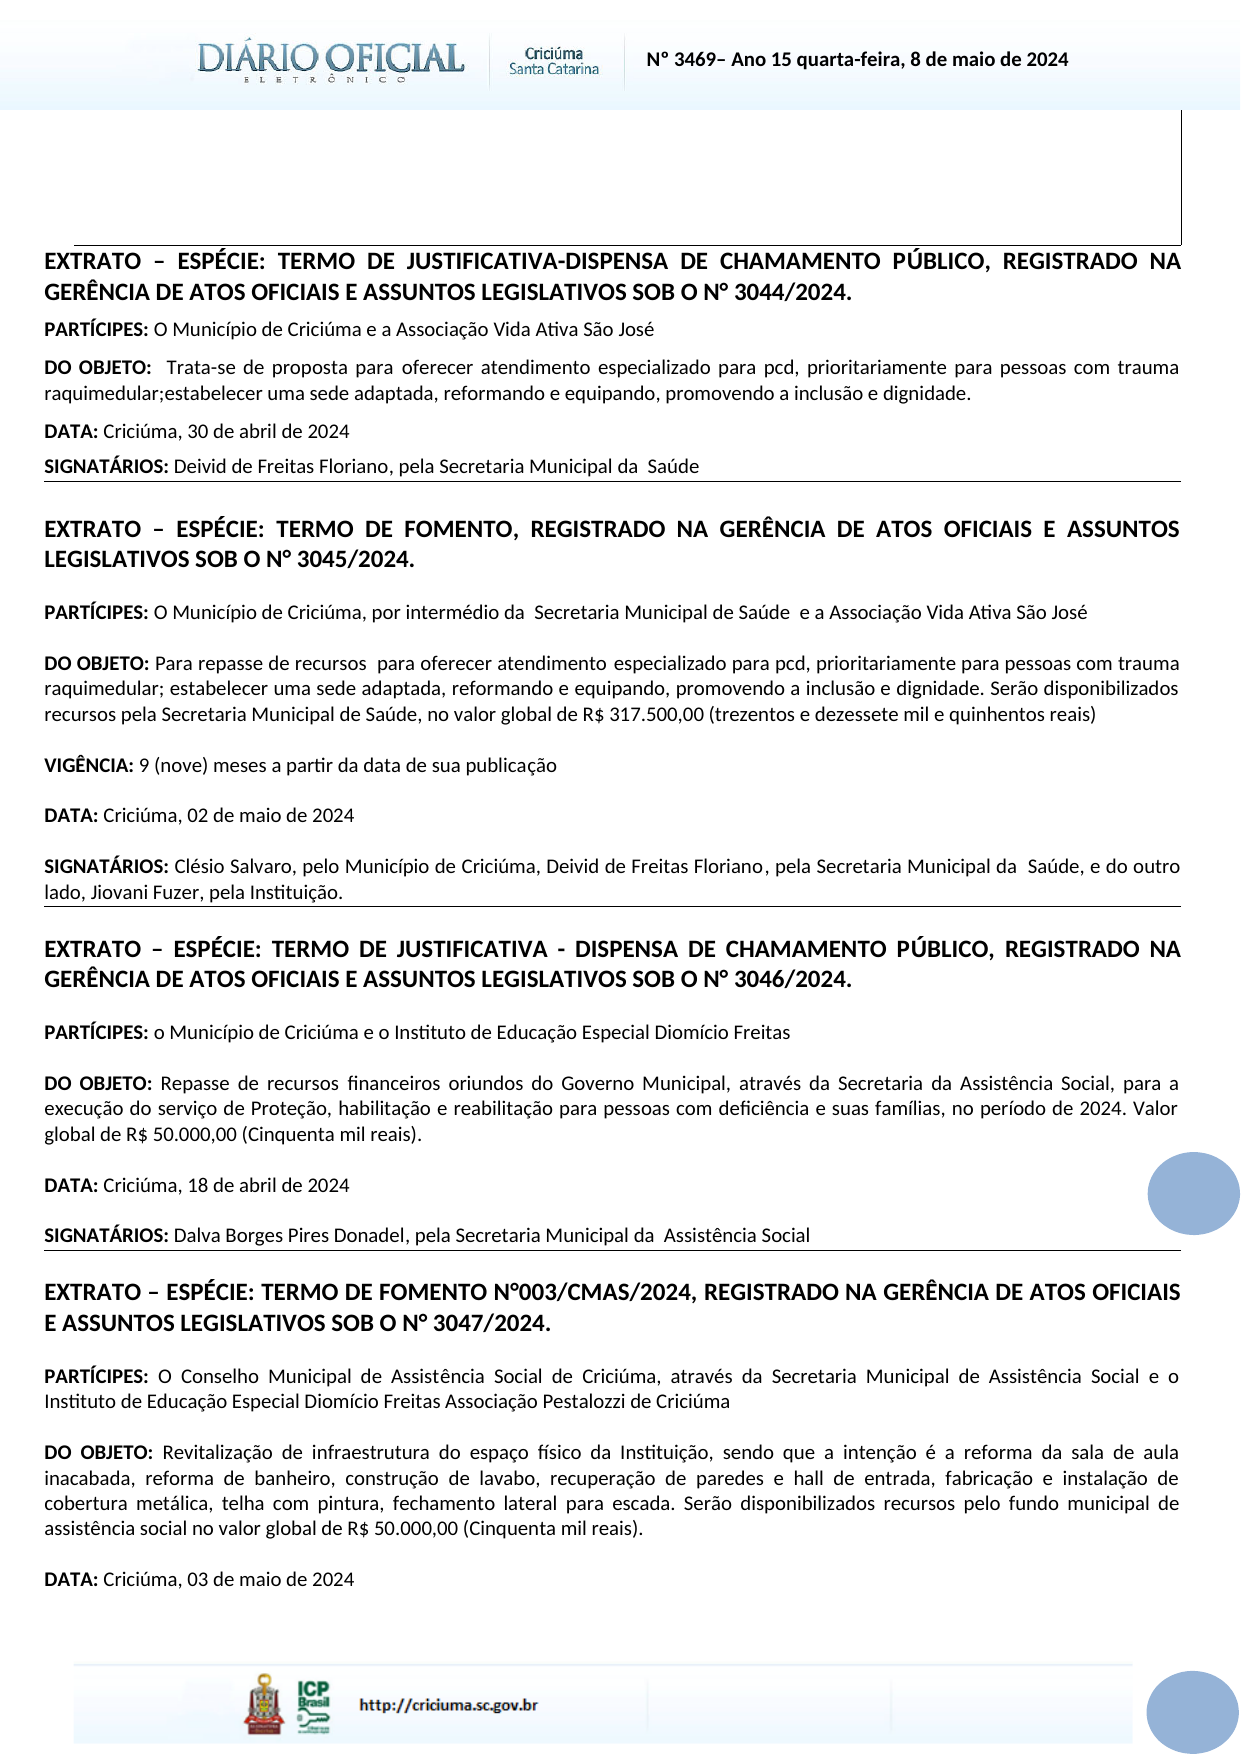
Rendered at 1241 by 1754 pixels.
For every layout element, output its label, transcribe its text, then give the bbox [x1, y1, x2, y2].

text SIGNATÁRIOS: Dalva Borges Pires Donadel, pela Secretaria Municipal da Assistência Social [44, 1223, 1181, 1250]
text DO OBJETO: Trata-se de proposta para oferecer atendimento especializado para pcd, prioritariamente para pessoas com trauma raquimedular;estabelecer uma sede adaptada, reformando e equipando, promovendo a inclusão e dignidade. [44, 354, 1181, 405]
text EXTRATO – ESPÉCIE: TERMO DE FOMENTO, REGISTRADO NA GERÊNCIA DE ATOS OFICIAIS E ASSUNTOS LEGISLATIVOS SOB O N° 3045/2024. [44, 513, 1181, 574]
text EXTRATO – ESPÉCIE: TERMO DE JUSTIFICATIVA-DISPENSA DE CHAMAMENTO PÚBLICO, REGISTRADO NA GERÊNCIA DE ATOS OFICIAIS E ASSUNTOS LEGISLATIVOS SOB O N° 3044/2024. [44, 245, 1181, 306]
text VIGÊNCIA: 9 (nove) meses a partir da data de sua publicação [44, 752, 1181, 777]
text SIGNATÁRIOS: Clésio Salvaro, pelo Município de Criciúma, Deivid de Freitas Floriano, pela Secretaria Municipal da Saúde, e do outro lado, Jiovani Fuzer, pela Instituição. [44, 853, 1181, 906]
text DO OBJETO: Revitalização de infraestrutura do espaço físico da Instituição, sendo que a intenção é a reforma da sala de aula inacabada, reforma de banheiro, construção de lavabo, recuperação de paredes e hall de entrada, fabricação e instalação de cobertura metálica, telha com pintura, fechamento lateral para escada. Serão disponibilizados recursos pelo fundo municipal de assistência social no valor global de R$ 50.000,00 (Cinquenta mil reais). [44, 1439, 1181, 1541]
text EXTRATO – ESPÉCIE: TERMO DE JUSTIFICATIVA - DISPENSA DE CHAMAMENTO PÚBLICO, REGISTRADO NA GERÊNCIA DE ATOS OFICIAIS E ASSUNTOS LEGISLATIVOS SOB O N° 3046/2024. [44, 933, 1181, 994]
text PARTÍCIPES: O Município de Criciúma e a Associação Vida Ativa São José [44, 316, 1181, 342]
text PARTÍCIPES: O Município de Criciúma, por intermédio da Secretaria Municipal de Saúde e a Associação Vida Ativa São José [44, 599, 1181, 625]
text PARTÍCIPES: O Conselho Municipal de Assistência Social de Criciúma, através da Secretaria Municipal de Assistência Social e o Instituto de Educação Especial Diomício Freitas Associação Pestalozzi de Criciúma [44, 1363, 1181, 1414]
text DO OBJETO: Repasse de recursos financeiros oriundos do Governo Municipal, através da Secretaria da Assistência Social, para a execução do serviço de Proteção, habilitação e reabilitação para pessoas com deficiência e suas famílias, no período de 2024. Valor global de R$ 50.000,00 (Cinquenta mil reais). [44, 1070, 1181, 1146]
text DATA: Criciúma, 03 de maio de 2024 [44, 1566, 1181, 1592]
text EXTRATO – ESPÉCIE: TERMO DE FOMENTO N°003/CMAS/2024, REGISTRADO NA GERÊNCIA DE ATOS OFICIAIS E ASSUNTOS LEGISLATIVOS SOB O N° 3047/2024. [44, 1277, 1181, 1338]
text DO OBJETO: Para repasse de recursos para oferecer atendimento especializado para pcd, prioritariamente para pessoas com trauma raquimedular; estabelecer uma sede adaptada, reformando e equipando, promovendo a inclusão e dignidade. Serão disponibilizados recursos pela Secretaria Municipal de Saúde, no valor global de R$ 317.500,00 (trezentos e dezessete mil e quinhentos reais) [44, 650, 1181, 726]
text SIGNATÁRIOS: Deivid de Freitas Floriano, pela Secretaria Municipal da Saúde [44, 454, 1181, 481]
text DATA: Criciúma, 30 de abril de 2024 [44, 418, 1181, 443]
text PARTÍCIPES: o Município de Criciúma e o Instituto de Educação Especial Diomício Freitas [44, 1019, 1181, 1045]
text DATA: Criciúma, 02 de maio de 2024 [44, 803, 1181, 828]
text DATA: Criciúma, 18 de abril de 2024 [44, 1172, 1153, 1197]
